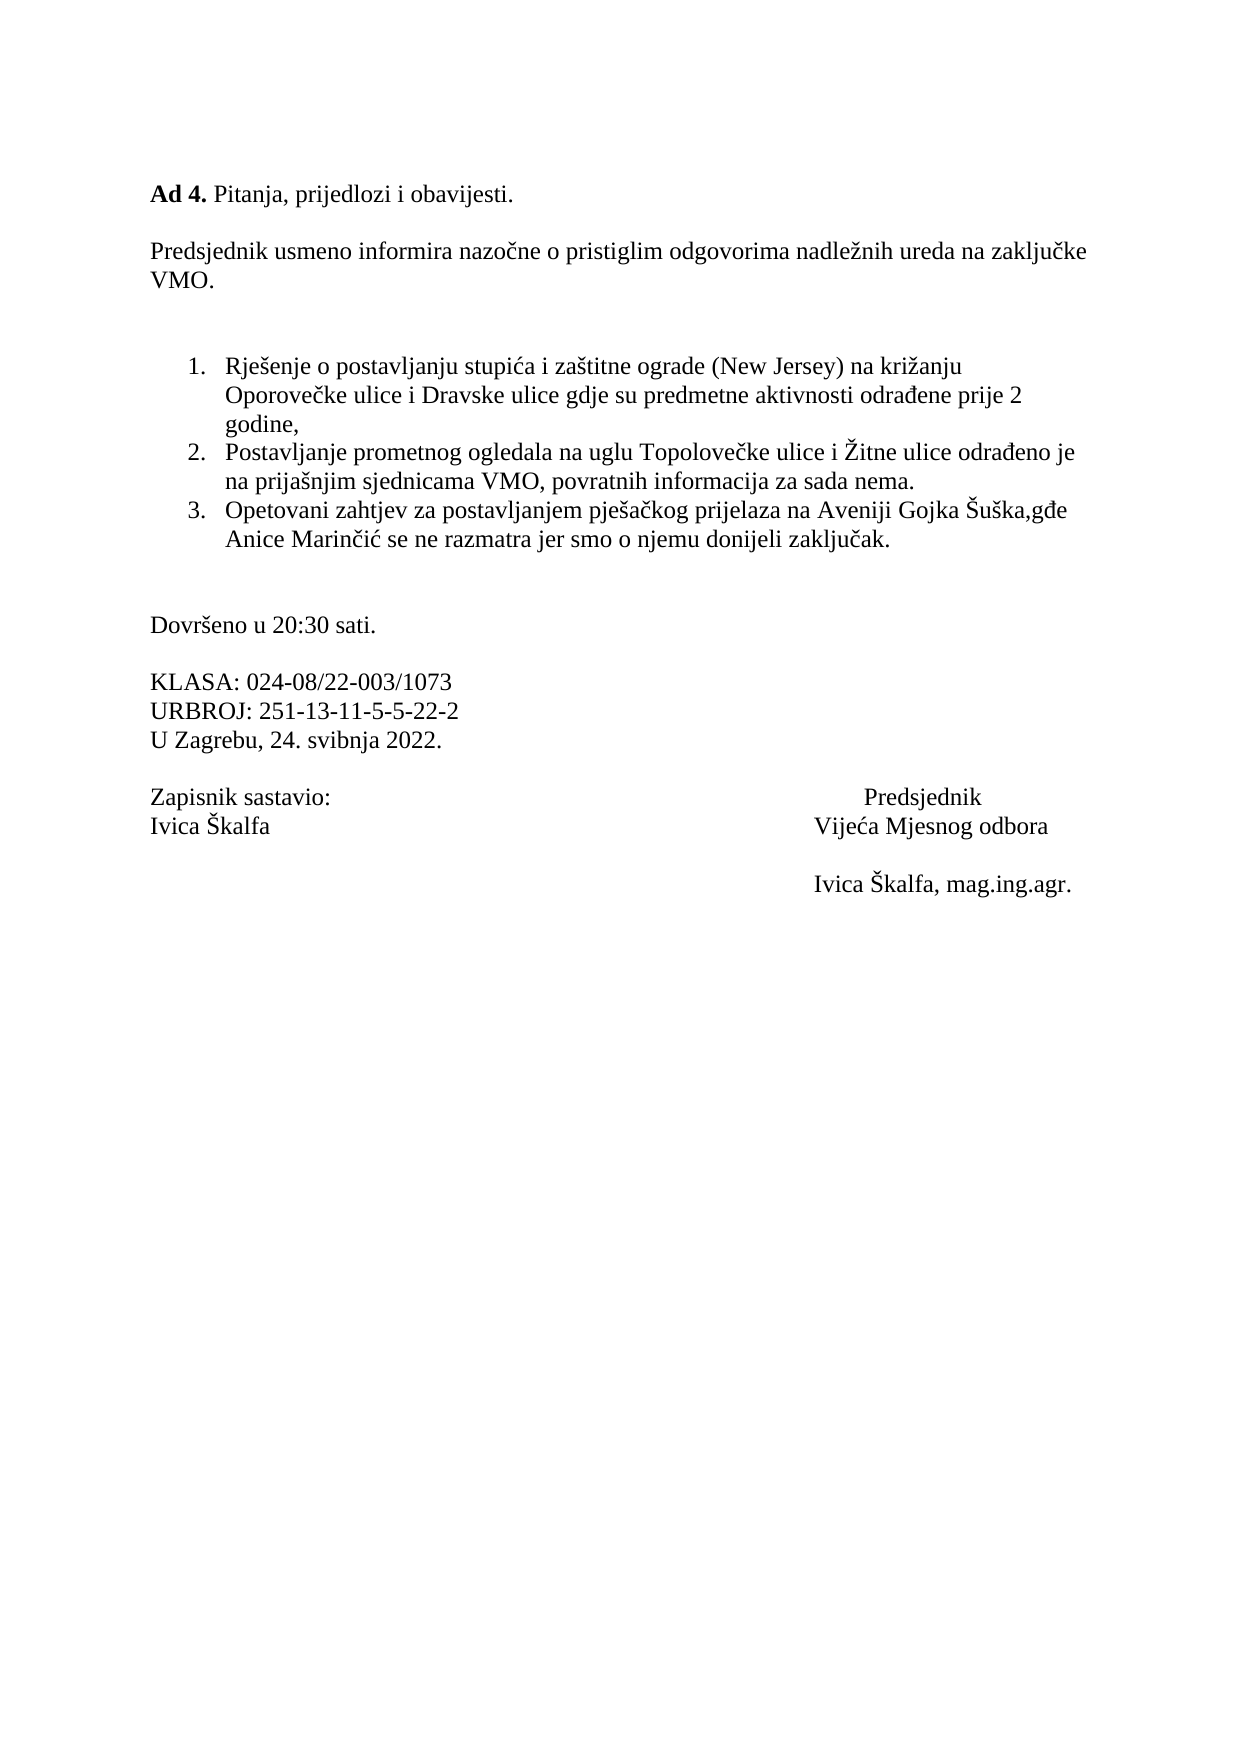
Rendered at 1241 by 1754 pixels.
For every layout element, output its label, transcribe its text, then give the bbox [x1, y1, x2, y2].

text Dovršeno u 20:30 sati. [150, 610, 1090, 639]
text Predsjednik usmeno informira nazočne o pristiglim odgovorima nadležnih ureda na zaključke VMO. [150, 236, 1090, 294]
text U Zagrebu, 24. svibnja 2022. [150, 725, 1090, 754]
list Postavljanje prometnog ogledala na uglu Topolovečke ulice i Žitne ulice odrađeno je na prijašnjim sjednicama VMO, povratnih informacija za sada nema. [187, 437, 1090, 495]
list Rješenje o postavljanju stupića i zaštitne ograde (New Jersey) na križanju Oporovečke ulice i Dravske ulice gdje su predmetne aktivnosti odrađene prije 2 godine, [187, 351, 1090, 437]
text Ivica Škalfa, mag.ing.agr. [150, 869, 1090, 897]
text Zapisnik sastavio: Predsjednik [150, 782, 1090, 811]
text URBROJ: 251-13-11-5-5-22-2 [150, 696, 1090, 725]
text Ad 4. Pitanja, prijedlozi i obavijesti. [150, 179, 1090, 207]
text KLASA: 024-08/22-003/1073 [150, 667, 1090, 696]
text Ivica Škalfa Vijeća Mjesnog odbora [150, 811, 1090, 840]
list Opetovani zahtjev za postavljanjem pješačkog prijelaza na Aveniji Gojka Šuška,gđe Anice Marinčić se ne razmatra jer smo o njemu donijeli zaključak. [187, 495, 1090, 552]
